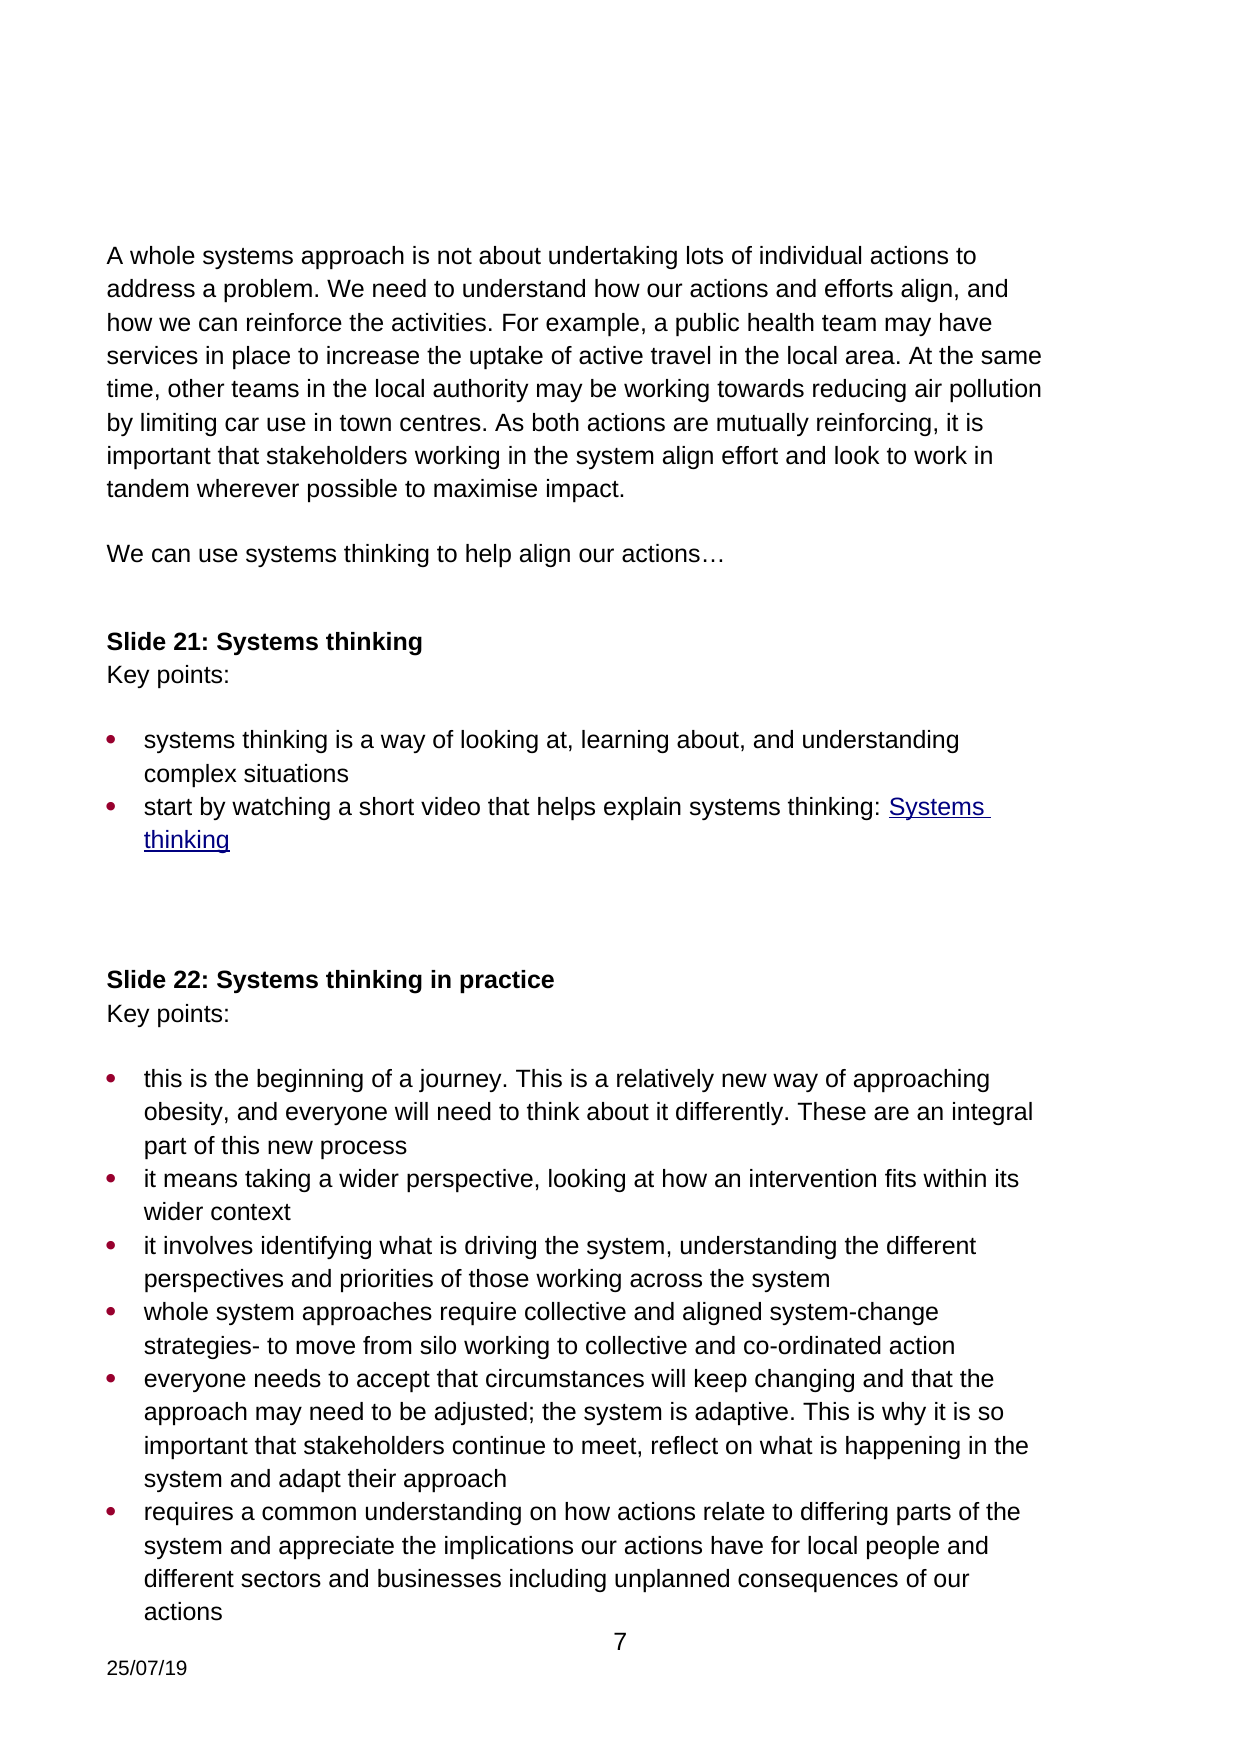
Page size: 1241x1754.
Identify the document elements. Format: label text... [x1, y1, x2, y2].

list requires a common understanding on how actions relate to differing parts of the system and appreciate the implications our actions have for local people and different sectors and businesses including unplanned consequences of our actions [106, 1494, 1051, 1627]
list this is the beginning of a journey. This is a relatively new way of approaching obesity, and everyone will need to think about it differently. These are an integral part of this new process [106, 1061, 1051, 1161]
list start by watching a short video that helps explain systems thinking: Systems thinking [106, 789, 1051, 856]
text Slide 21: Systems thinking [106, 622, 1051, 656]
list it means taking a wider perspective, looking at how an intervention fits within its wider context [106, 1161, 1051, 1227]
list systems thinking is a way of looking at, learning about, and understanding complex situations [106, 722, 1051, 789]
list it involves identifying what is driving the system, understanding the different perspectives and priorities of those working across the system [106, 1227, 1051, 1294]
list whole system approaches require collective and aligned system-change strategies- to move from silo working to collective and co-ordinated action [106, 1294, 1051, 1361]
text Key points: [106, 656, 1051, 689]
text Slide 22: Systems thinking in practice [106, 961, 1051, 994]
text We can use systems thinking to help align our actions… [106, 536, 1134, 569]
text A whole systems approach is not about undertaking lots of individual actions to address a problem. We need to understand how our actions and efforts align, and how we can reinforce the activities. For example, a public health team may have services in place to increase the uptake of active travel in the local area. At the same time, other teams in the local authority may be working towards reducing air pollution by limiting car use in town centres. As both actions are mutually reinforcing, it is important that stakeholders working in the system align effort and look to work in tandem wherever possible to maximise impact. [106, 236, 1051, 503]
list everyone needs to accept that circumstances will keep changing and that the approach may need to be adjusted; the system is adaptive. This is why it is so important that stakeholders continue to meet, reflect on what is happening in the system and adapt their approach [106, 1361, 1051, 1494]
text Key points: [106, 994, 1051, 1027]
